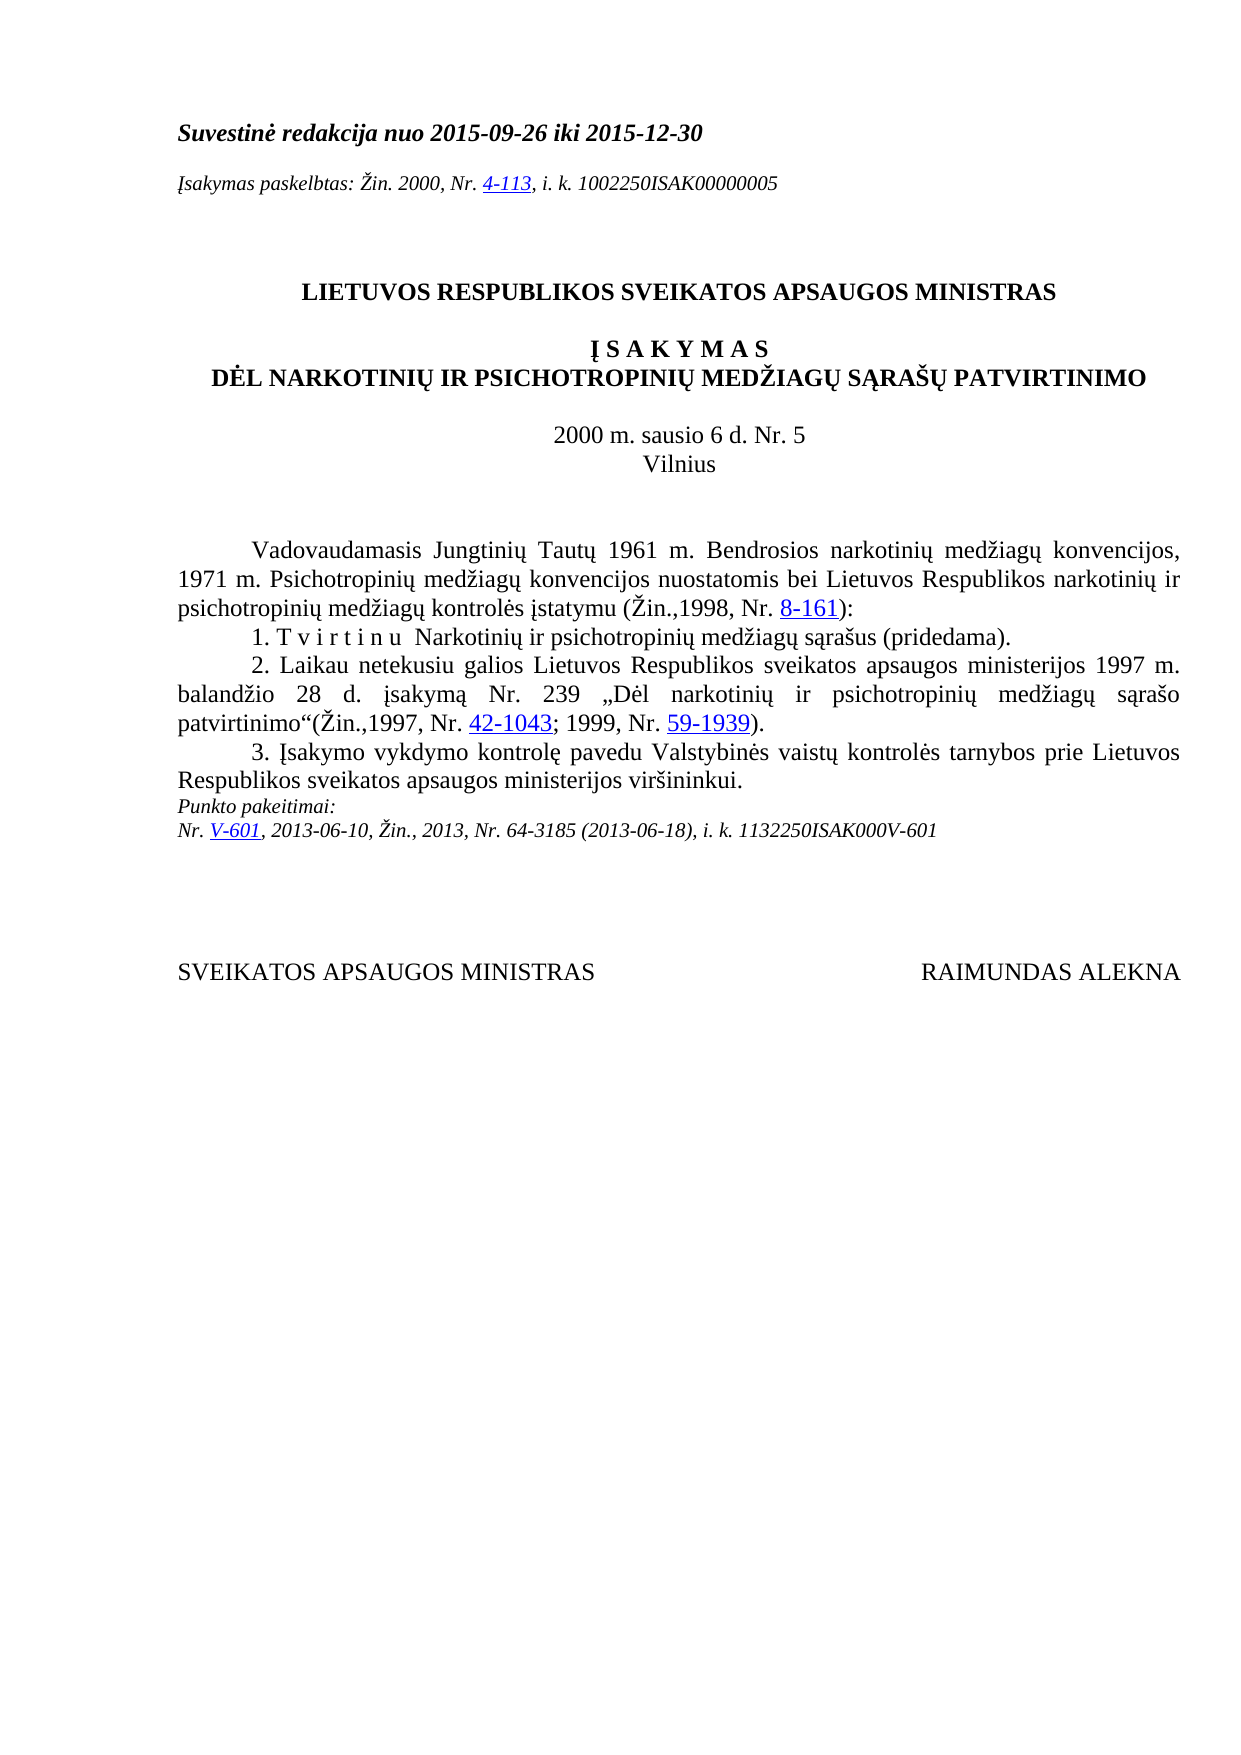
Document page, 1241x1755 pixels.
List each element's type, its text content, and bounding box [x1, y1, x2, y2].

text SVEIKATOS APSAUGOS MINISTRas RAIMUNDAS ALEKNA [177, 957, 1181, 986]
text Vadovaudamasis Jungtinių Tautų 1961 m. Bendrosios narkotinių medžiagų konvencijos, 1971 m. Psichotropinių medžiagų konvencijos nuostatomis bei Lietuvos Respublikos narkotinių ir psichotropinių medžiagų kontrolės įstatymu (Žin.,1998, Nr. 8-161): [177, 535, 1181, 622]
text Punkto pakeitimai: [177, 794, 1181, 818]
text Suvestinė redakcija nuo 2015-09-26 iki 2015-12-30 [177, 118, 1181, 147]
text Nr. V-601, 2013-06-10, Žin., 2013, Nr. 64-3185 (2013-06-18), i. k. 1132250ISAK000V-601 [177, 818, 1181, 842]
text Įsakymas paskelbtas: Žin. 2000, Nr. 4-113, i. k. 1002250ISAK00000005 [177, 171, 1181, 195]
text 1. Tvirtinu Narkotinių ir psichotropinių medžiagų sąrašus (pridedama). [177, 622, 1181, 650]
text 2000 m. sausio 6 d. Nr. 5 [177, 420, 1181, 449]
text DĖL NARKOTINIŲ IR PSICHOTROPINIŲ MEDŽIAGŲ SĄRAŠŲ PATVIRTINIMO [177, 363, 1181, 392]
text Vilnius [177, 449, 1181, 478]
text 3. Įsakymo vykdymo kontrolę pavedu Valstybinės vaistų kontrolės tarnybos prie Lietuvos Respublikos sveikatos apsaugos ministerijos viršininkui. [177, 737, 1181, 794]
text 2. Laikau netekusiu galios Lietuvos Respublikos sveikatos apsaugos ministerijos 1997 m. balandžio 28 d. įsakymą Nr. 239 „Dėl narkotinių ir psichotropinių medžiagų sąrašo patvirtinimo“(Žin.,1997, Nr. 42-1043; 1999, Nr. 59-1939). [177, 650, 1181, 737]
text LIETUVOS RESPUBLIKOS SVEIKATOS APSAUGOS MINISTRAS [177, 277, 1181, 305]
text Į S A K Y M A S [177, 334, 1181, 363]
